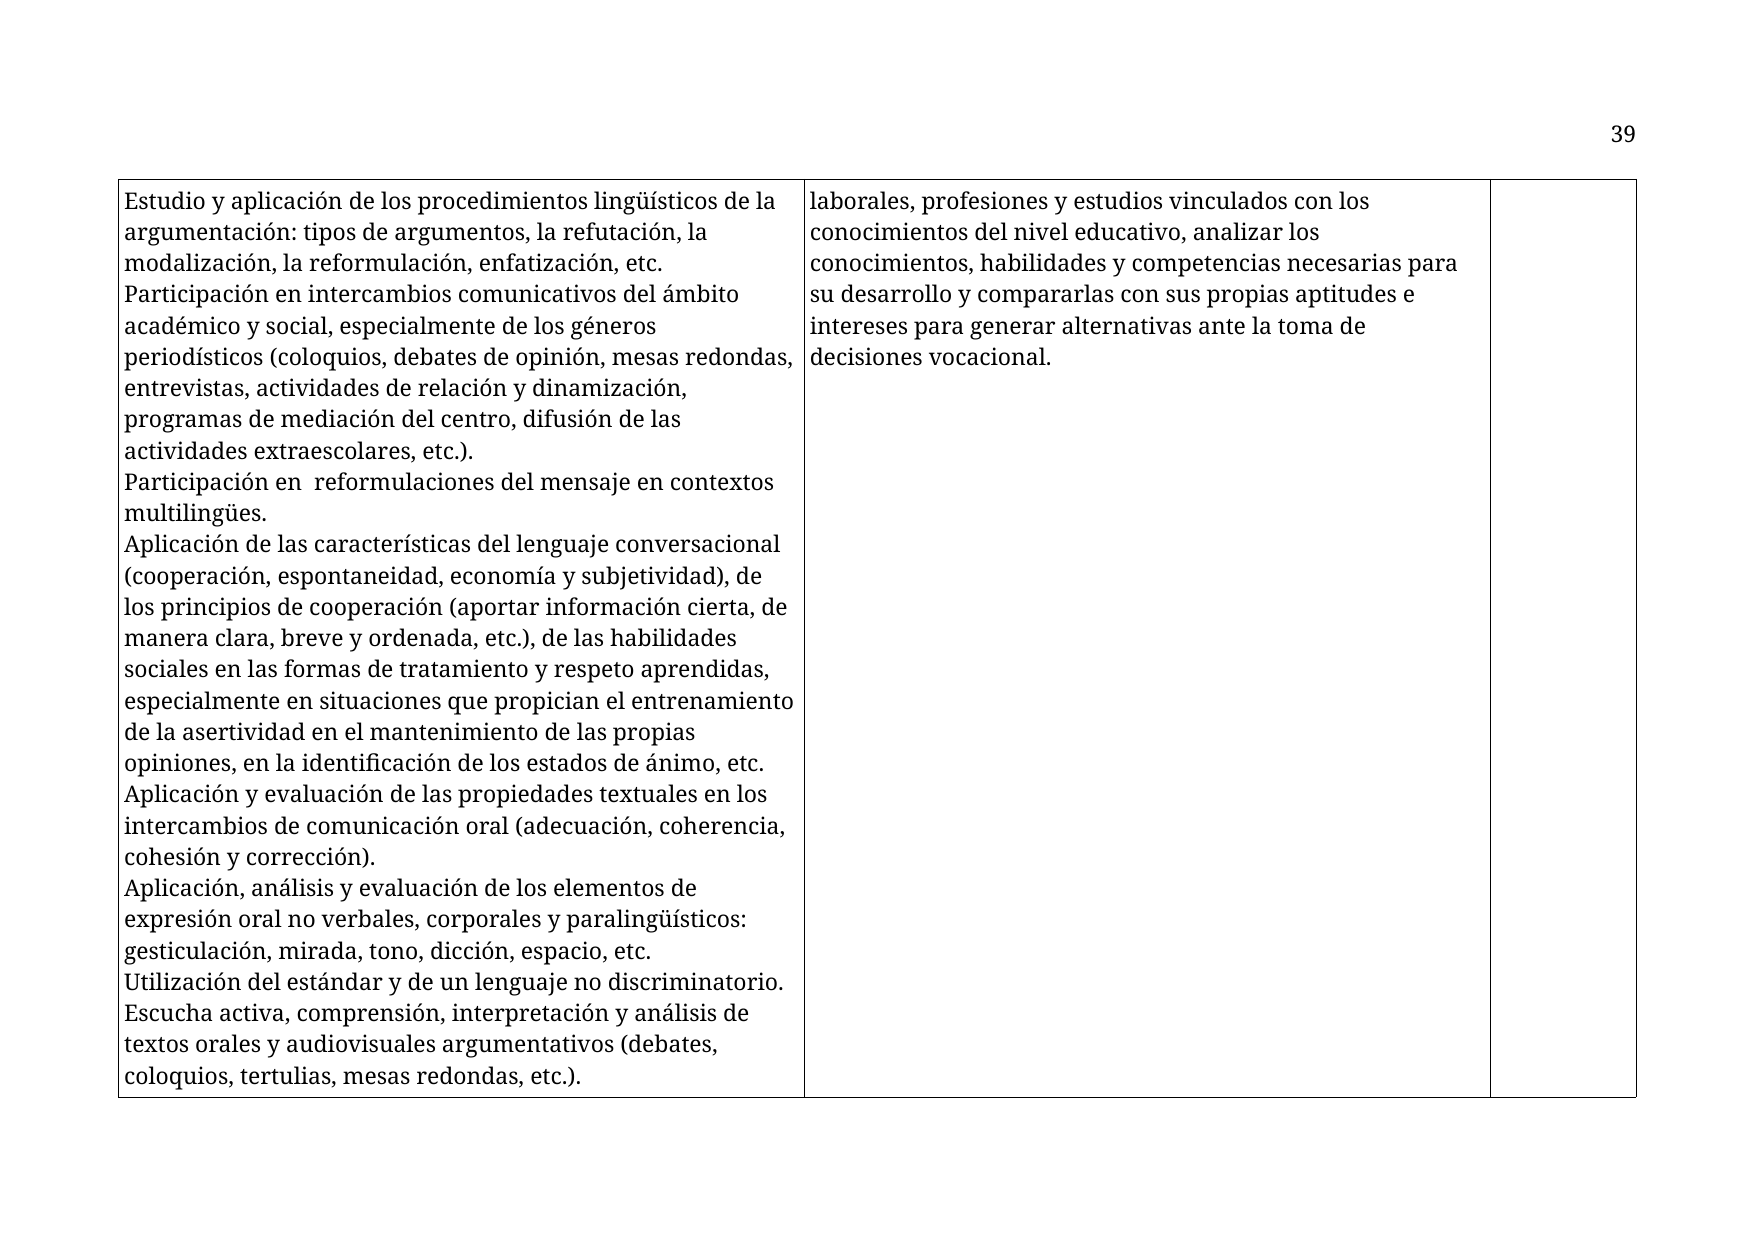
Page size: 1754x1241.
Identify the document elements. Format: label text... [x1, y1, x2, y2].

table_cell [1491, 180, 1636, 1097]
table_cell Estudio y aplicación de los procedimientos lingüísticos de la argumentación: tipos de argumentos, la refutación, la modalización, la reformulación, enfatización, etc. Participación en intercambios comunicativos del ámbito académico y social, especialmente de los géneros periodísticos (coloquios, debates de opinión, mesas redondas, entrevistas, actividades de relación y dinamización, programas de mediación del centro, difusión de las actividades extraescolares, etc.). Participación en reformulaciones del mensaje en contextos multilingües. Aplicación de las características del lenguaje conversacional (cooperación, espontaneidad, economía y subjetividad), de los principios de cooperación (aportar información cierta, de manera clara, breve y ordenada, etc.), de las habilidades sociales en las formas de tratamiento y respeto aprendidas, especialmente en situaciones que propician el entrenamiento de la asertividad en el mantenimiento de las propias opiniones, en la identificación de los estados de ánimo, etc. Aplicación y evaluación de las propiedades textuales en los intercambios de comunicación oral (adecuación, coherencia, cohesión y corrección). Aplicación, análisis y evaluación de los elementos de expresión oral no verbales, corporales y paralingüísticos: gesticulación, mirada, tono, dicción, espacio, etc. Utilización del estándar y de un lenguaje no discriminatorio. Escucha activa, comprensión, interpretación y análisis de textos orales y audiovisuales argumentativos (debates, coloquios, tertulias, mesas redondas, etc.). [119, 180, 804, 1097]
table_cell laborales, profesiones y estudios vinculados con los conocimientos del nivel educativo, analizar los conocimientos, habilidades y competencias necesarias para su desarrollo y compararlas con sus propias aptitudes e intereses para generar alternativas ante la toma de decisiones vocacional. [805, 180, 1490, 1097]
